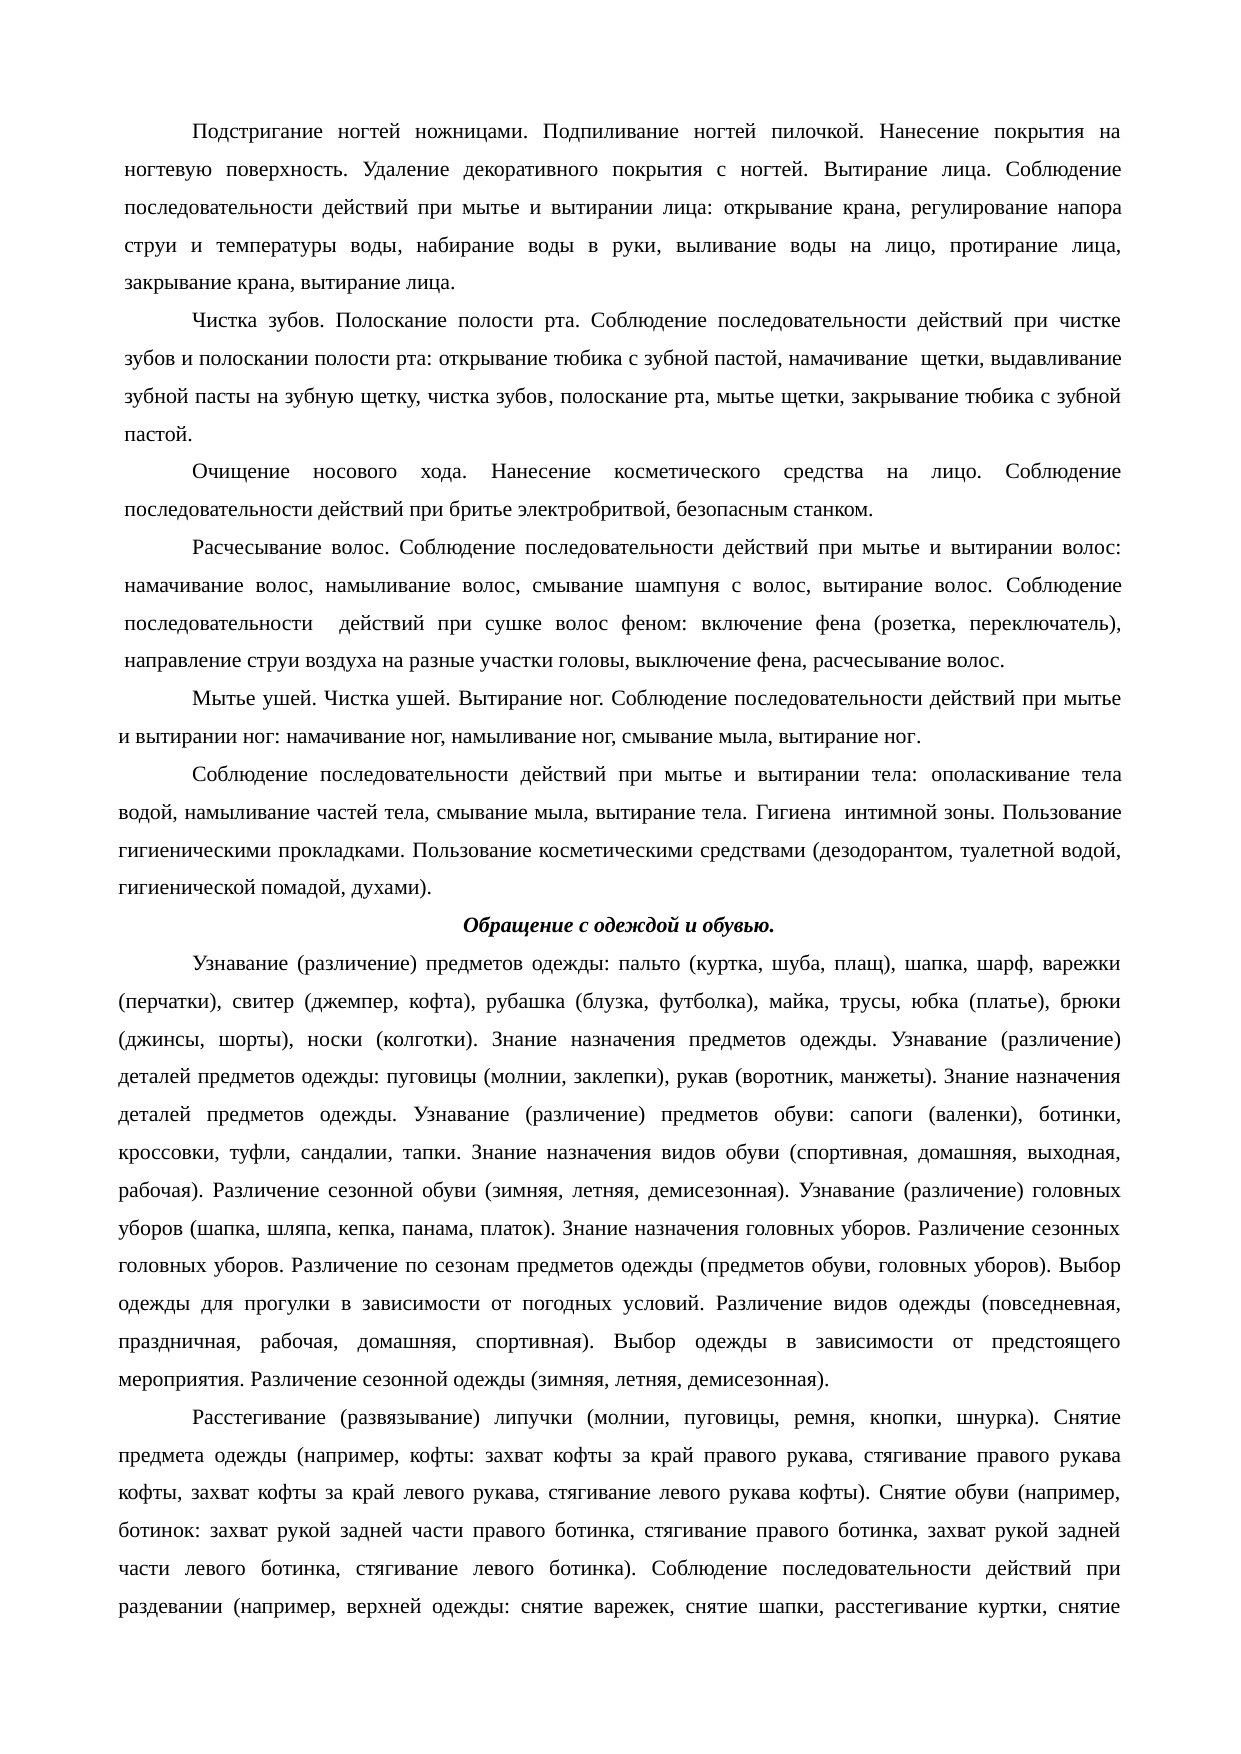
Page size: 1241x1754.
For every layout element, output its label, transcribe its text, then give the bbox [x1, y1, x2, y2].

text Очищение носового хода. Нанесение косметического средства на лицо. Соблюдение последовательности действий при бритье электробритвой, безопасным станком. [124, 458, 1122, 521]
text Мытье ушей. Чистка ушей. Вытирание ног. Соблюдение последовательности действий при мытье и вытирании ног: намачивание ног, намыливание ног, смывание мыла, вытирание ног. [118, 685, 1122, 748]
text Соблюдение последовательности действий при мытье и вытирании тела: ополаскивание тела водой, намыливание частей тела, смывание мыла, вытирание тела. Гигиена интимной зоны. Пользование гигиеническими прокладками. Пользование косметическими средствами (дезодорантом, туалетной водой, гигиенической помадой, духами). [118, 761, 1122, 899]
text Узнавание (различение) предметов одежды: пальто (куртка, шуба, плащ), шапка, шарф, варежки (перчатки), свитер (джемпер, кофта), рубашка (блузка, футболка), майка, трусы, юбка (платье), брюки (джинсы, шорты), носки (колготки). Знание назначения предметов одежды. Узнавание (различение) деталей предметов одежды: пуговицы (молнии, заклепки), рукав (воротник, манжеты). Знание назначения деталей предметов одежды. Узнавание (различение) предметов обуви: сапоги (валенки), ботинки, кроссовки, туфли, сандалии, тапки. Знание назначения видов обуви (спортивная, домашняя, выходная, рабочая). Различение сезонной обуви (зимняя, летняя, демисезонная). Узнавание (различение) головных уборов (шапка, шляпа, кепка, панама, платок). Знание назначения головных уборов. Различение сезонных головных уборов. Различение по сезонам предметов одежды (предметов обуви, головных уборов). Выбор одежды для прогулки в зависимости от погодных условий. Различение видов одежды (повседневная, праздничная, рабочая, домашняя, спортивная). Выбор одежды в зависимости от предстоящего мероприятия. Различение сезонной одежды (зимняя, летняя, демисезонная). [118, 950, 1122, 1391]
text Чистка зубов. Полоскание полости рта. Соблюдение последовательности действий при чистке зубов и полоскании полости рта: открывание тюбика с зубной пастой, намачивание щетки, выдавливание зубной пасты на зубную щетку, чистка зубов, полоскание рта, мытье щетки, закрывание тюбика с зубной пастой. [124, 307, 1122, 446]
text Расстегивание (развязывание) липучки (молнии, пуговицы, ремня, кнопки, шнурка). Снятие предмета одежды (например, кофты: захват кофты за край правого рукава, стягивание правого рукава кофты, захват кофты за край левого рукава, стягивание левого рукава кофты). Снятие обуви (например, ботинок: захват рукой задней части правого ботинка, стягивание правого ботинка, захват рукой задней части левого ботинка, стягивание левого ботинка). Соблюдение последовательности действий при раздевании (например, верхней одежды: снятие варежек, снятие шапки, расстегивание куртки, снятие [118, 1404, 1122, 1618]
text Обращение с одеждой и обувью. [118, 912, 1122, 937]
text Расчесывание волос. Соблюдение последовательности действий при мытье и вытирании волос: намачивание волос, намыливание волос, смывание шампуня с волос, вытирание волос. Соблюдение последовательности действий при сушке волос феном: включение фена (розетка, переключатель), направление струи воздуха на разные участки головы, выключение фена, расчесывание волос. [124, 534, 1122, 673]
text Подстригание ногтей ножницами. Подпиливание ногтей пилочкой. Нанесение покрытия на ногтевую поверхность. Удаление декоративного покрытия с ногтей. Вытирание лица. Соблюдение последовательности действий при мытье и вытирании лица: открывание крана, регулирование напора струи и температуры воды, набирание воды в руки, выливание воды на лицо, протирание лица, закрывание крана, вытирание лица. [124, 118, 1122, 294]
